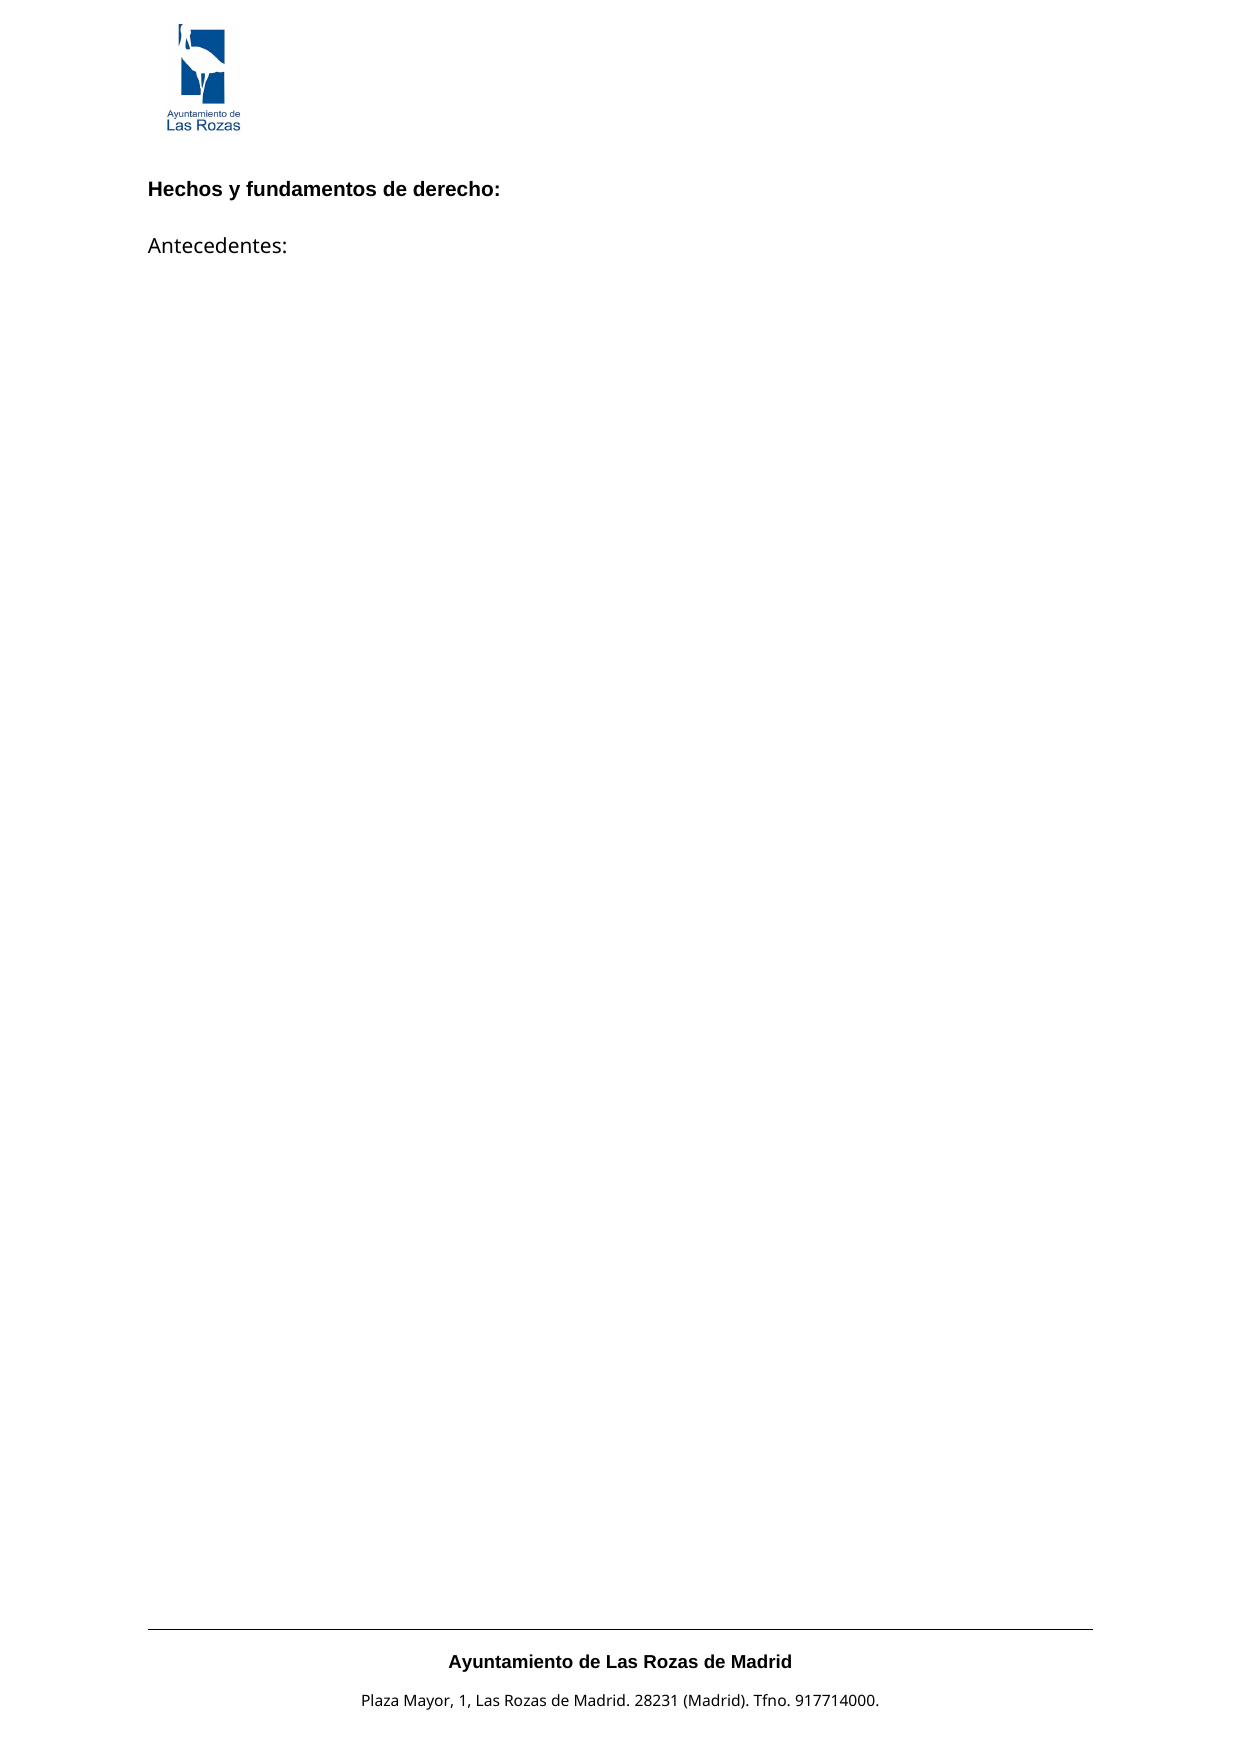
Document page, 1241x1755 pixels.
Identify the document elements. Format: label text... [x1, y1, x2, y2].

text Antecedentes: [148, 231, 1105, 259]
subtitle Hechos y fundamentos de derecho: [148, 177, 1105, 201]
